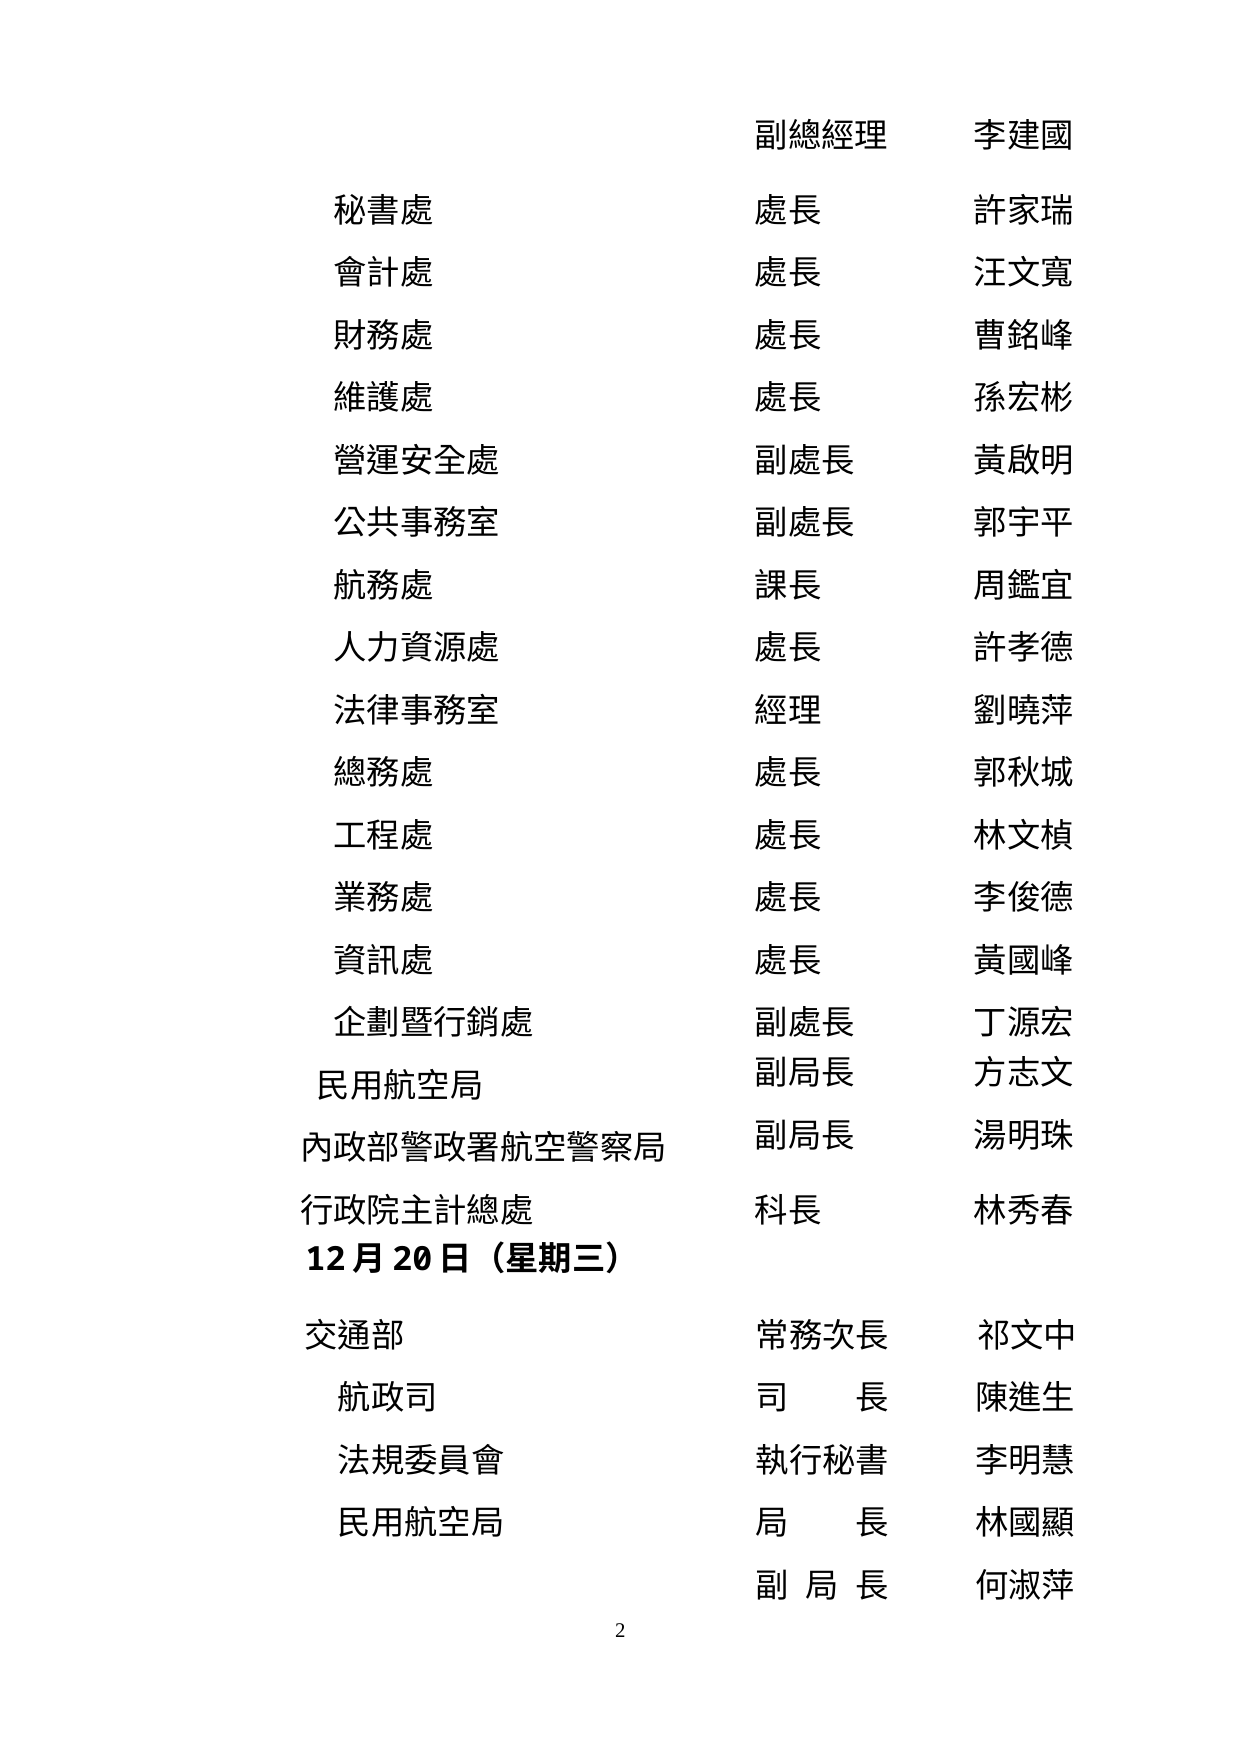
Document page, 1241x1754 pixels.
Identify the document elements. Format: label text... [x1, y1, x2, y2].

table_cell 總務處 [300, 728, 743, 791]
table_cell 李明慧 [951, 1416, 1098, 1478]
table_cell 課長 [743, 541, 949, 603]
table_cell 處長 [743, 166, 949, 228]
table_cell 人力資源處 [300, 603, 743, 666]
table_cell 處長 [743, 353, 949, 416]
table_cell [941, 1416, 951, 1478]
table_cell [301, 1541, 753, 1603]
table_cell 航政司 [301, 1353, 753, 1416]
table_cell [941, 1541, 951, 1603]
table_cell [941, 1353, 951, 1416]
table_cell 法規委員會 [301, 1416, 753, 1478]
table_cell 處長 [743, 291, 949, 353]
table_cell 郭秋城 [950, 728, 1097, 791]
table_cell 丁源宏 [950, 978, 1097, 1041]
table_header [941, 1291, 951, 1353]
table_cell 黃啟明 [950, 416, 1097, 478]
table_cell 處長 [743, 916, 949, 978]
table_header 常務次長 [753, 1291, 941, 1353]
table_cell 副處長 [743, 978, 949, 1041]
table_cell 汪文寬 [950, 228, 1097, 291]
table_cell 陳進生 [951, 1353, 1098, 1416]
table_cell 許家瑞 [950, 166, 1097, 228]
table_cell 經理 [743, 666, 949, 728]
table_cell 法律事務室 [300, 666, 743, 728]
table_cell 處長 [743, 603, 949, 666]
table_cell 何淑萍 [951, 1541, 1098, 1603]
text 12月20日（星期三） [136, 1228, 1140, 1280]
table_cell 內政部警政署航空警察局 [300, 1103, 743, 1166]
table_cell 副局長 [743, 1041, 949, 1103]
table_cell 副處長 [743, 416, 949, 478]
table_cell 工程處 [300, 791, 743, 853]
table_cell 郭宇平 [950, 478, 1097, 541]
table_header 祁文中 [951, 1291, 1098, 1353]
table_cell 業務處 [300, 853, 743, 916]
table_cell 方志文 [950, 1041, 1097, 1103]
table_cell 副局長 [743, 1103, 949, 1166]
table_cell 周鑑宜 [950, 541, 1097, 603]
table_cell 營運安全處 [300, 416, 743, 478]
table_cell 維護處 [300, 353, 743, 416]
table_cell 航務處 [300, 541, 743, 603]
table_cell 處長 [743, 791, 949, 853]
table_cell 孫宏彬 [950, 353, 1097, 416]
table_cell 林秀春 [950, 1166, 1097, 1228]
table_cell 李建國 [950, 103, 1097, 166]
table_cell 會計處 [300, 228, 743, 291]
table_cell 副處長 [743, 478, 949, 541]
table_cell 湯明珠 [950, 1103, 1097, 1166]
table_cell 許孝德 [950, 603, 1097, 666]
table_cell 副總經理 [743, 103, 949, 166]
table_cell 科長 [743, 1166, 949, 1228]
table_cell 秘書處 [300, 166, 743, 228]
table_cell 林國顯 [951, 1478, 1098, 1541]
table_cell 公共事務室 [300, 478, 743, 541]
table_cell 民用航空局 [300, 1041, 743, 1103]
table_cell 企劃暨行銷處 [300, 978, 743, 1041]
table_cell 司 長 [753, 1353, 941, 1416]
table_cell 局 長 [753, 1478, 941, 1541]
table_cell 李俊德 [950, 853, 1097, 916]
table_cell 執行秘書 [753, 1416, 941, 1478]
table_cell 行政院主計總處 [300, 1166, 743, 1228]
table_cell 林文楨 [950, 791, 1097, 853]
table_cell 資訊處 [300, 916, 743, 978]
table_cell 財務處 [300, 291, 743, 353]
table_cell 處長 [743, 853, 949, 916]
table_cell 副 局 長 [753, 1541, 941, 1603]
table_cell 民用航空局 [301, 1478, 753, 1541]
table_cell [300, 103, 743, 166]
table_cell [941, 1478, 951, 1541]
table_cell 劉曉萍 [950, 666, 1097, 728]
table_cell 曹銘峰 [950, 291, 1097, 353]
table_cell 黃國峰 [950, 916, 1097, 978]
table_cell 處長 [743, 728, 949, 791]
table_header 交通部 [301, 1291, 753, 1353]
table_cell 處長 [743, 228, 949, 291]
